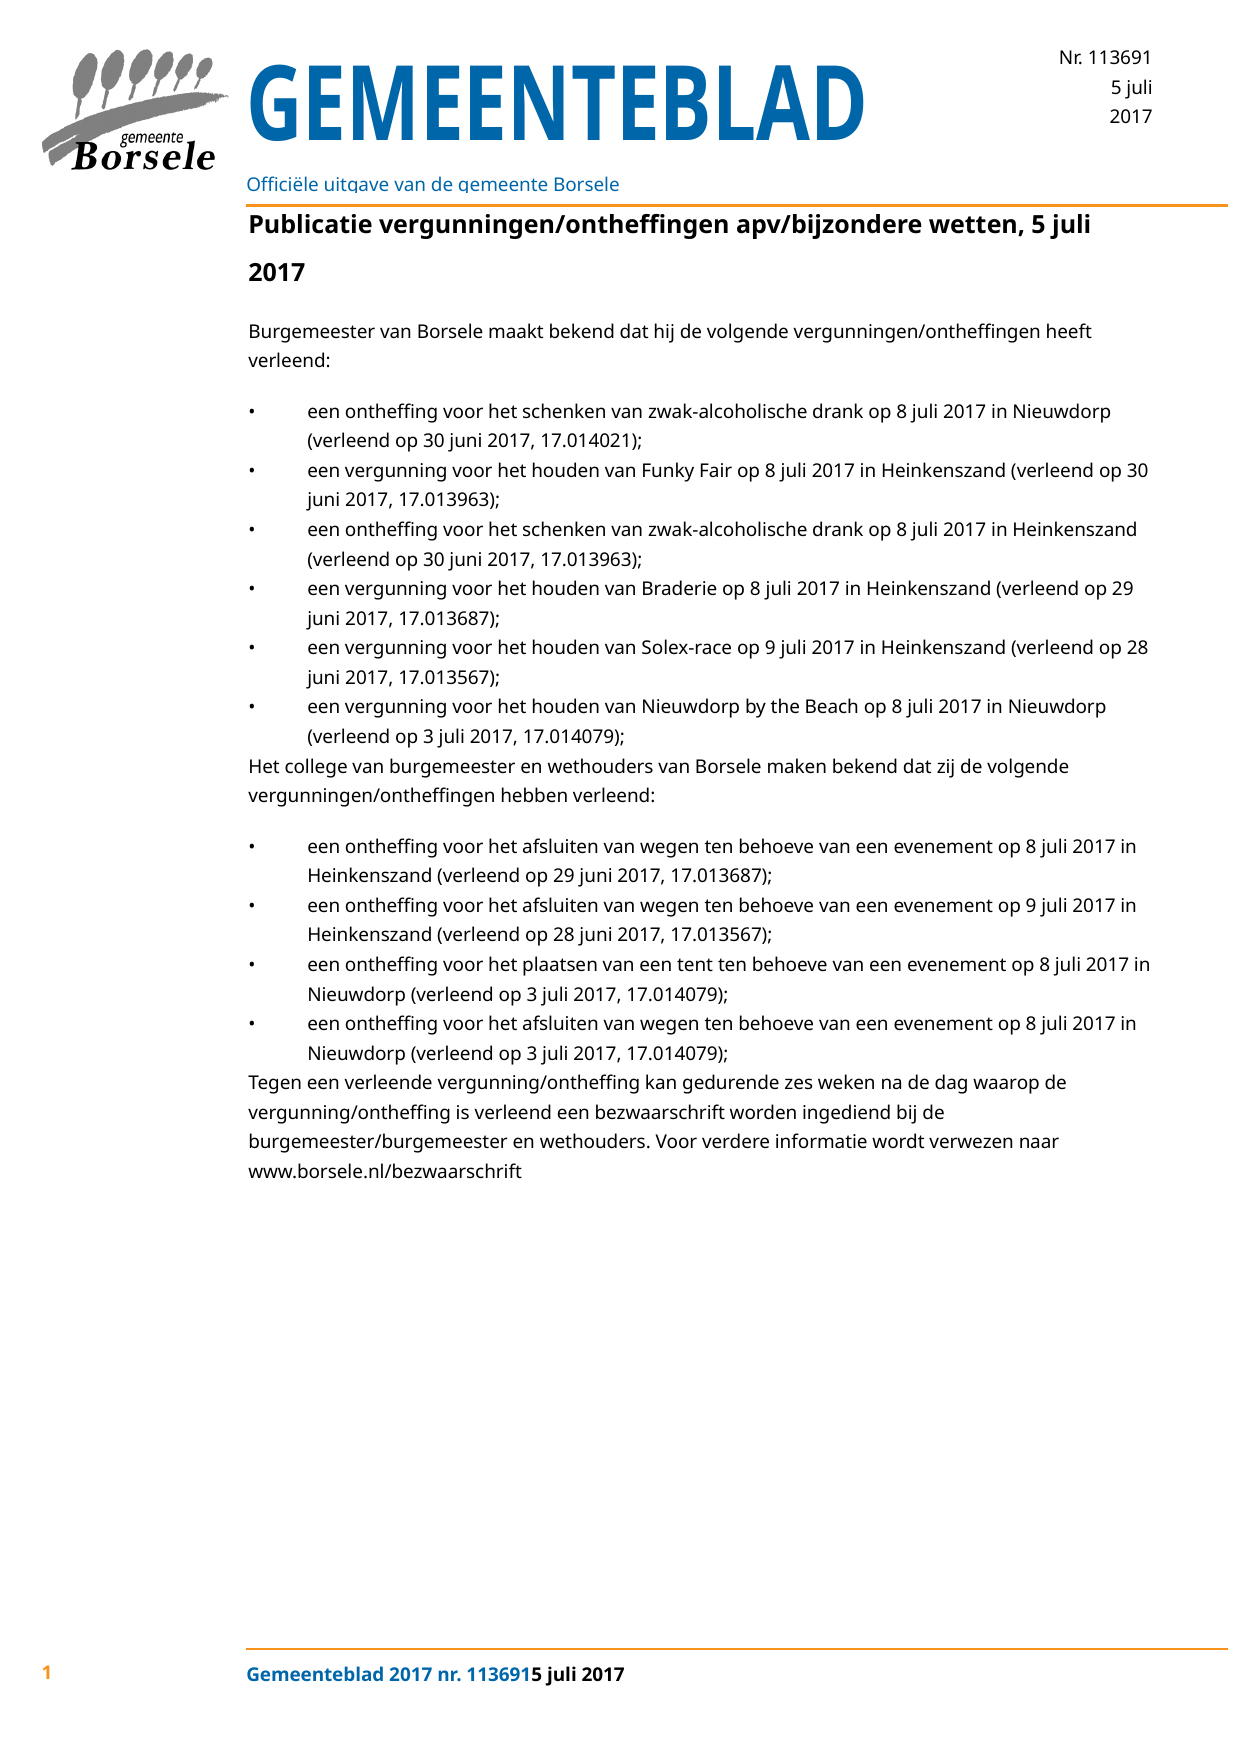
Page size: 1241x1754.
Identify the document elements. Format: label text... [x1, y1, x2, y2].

text Publicatie vergunningen/ontheffingen apv/bijzondere wetten, 5 juli 2017 [248, 207, 1152, 288]
list een vergunning voor het houden van Solex-race op 9 juli 2017 in Heinkenszand (verleend op 28 juni 2017, 17.013567); [248, 634, 1152, 690]
picture [41, 47, 231, 172]
text Tegen een verleende vergunning/ontheffing kan gedurende zes weken na de dag waarop de vergunning/ontheffing is verleend een bezwaarschrift worden ingediend bij de burgemeester/burgemeester en wethouders. Voor verdere informatie wordt verwezen naar www.borsele.nl/bezwaarschrift [248, 1069, 1152, 1184]
list een vergunning voor het houden van Funky Fair op 8 juli 2017 in Heinkenszand (verleend op 30 juni 2017, 17.013963); [248, 457, 1152, 512]
list een ontheffing voor het plaatsen van een tent ten behoeve van een evenement op 8 juli 2017 in Nieuwdorp (verleend op 3 juli 2017, 17.014079); [248, 951, 1152, 1007]
list een vergunning voor het houden van Braderie op 8 juli 2017 in Heinkenszand (verleend op 29 juni 2017, 17.013687); [248, 575, 1152, 631]
list een vergunning voor het houden van Nieuwdorp by the Beach op 8 juli 2017 in Nieuwdorp (verleend op 3 juli 2017, 17.014079); [248, 694, 1152, 749]
list een ontheffing voor het afsluiten van wegen ten behoeve van een evenement op 8 juli 2017 in Heinkenszand (verleend op 29 juni 2017, 17.013687); [248, 833, 1152, 888]
list een ontheffing voor het schenken van zwak-alcoholische drank op 8 juli 2017 in Nieuwdorp (verleend op 30 juni 2017, 17.014021); [248, 398, 1152, 453]
list een ontheffing voor het afsluiten van wegen ten behoeve van een evenement op 8 juli 2017 in Nieuwdorp (verleend op 3 juli 2017, 17.014079); [248, 1010, 1152, 1066]
list een ontheffing voor het afsluiten van wegen ten behoeve van een evenement op 9 juli 2017 in Heinkenszand (verleend op 28 juni 2017, 17.013567); [248, 892, 1152, 947]
text Burgemeester van Borsele maakt bekend dat hij de volgende vergunningen/ontheffingen heeft verleend: [248, 318, 1152, 373]
text Het college van burgemeester en wethouders van Borsele maken bekend dat zij de volgende vergunningen/ontheffingen hebben verleend: [248, 753, 1152, 808]
list een ontheffing voor het schenken van zwak-alcoholische drank op 8 juli 2017 in Heinkenszand (verleend op 30 juni 2017, 17.013963); [248, 516, 1152, 572]
